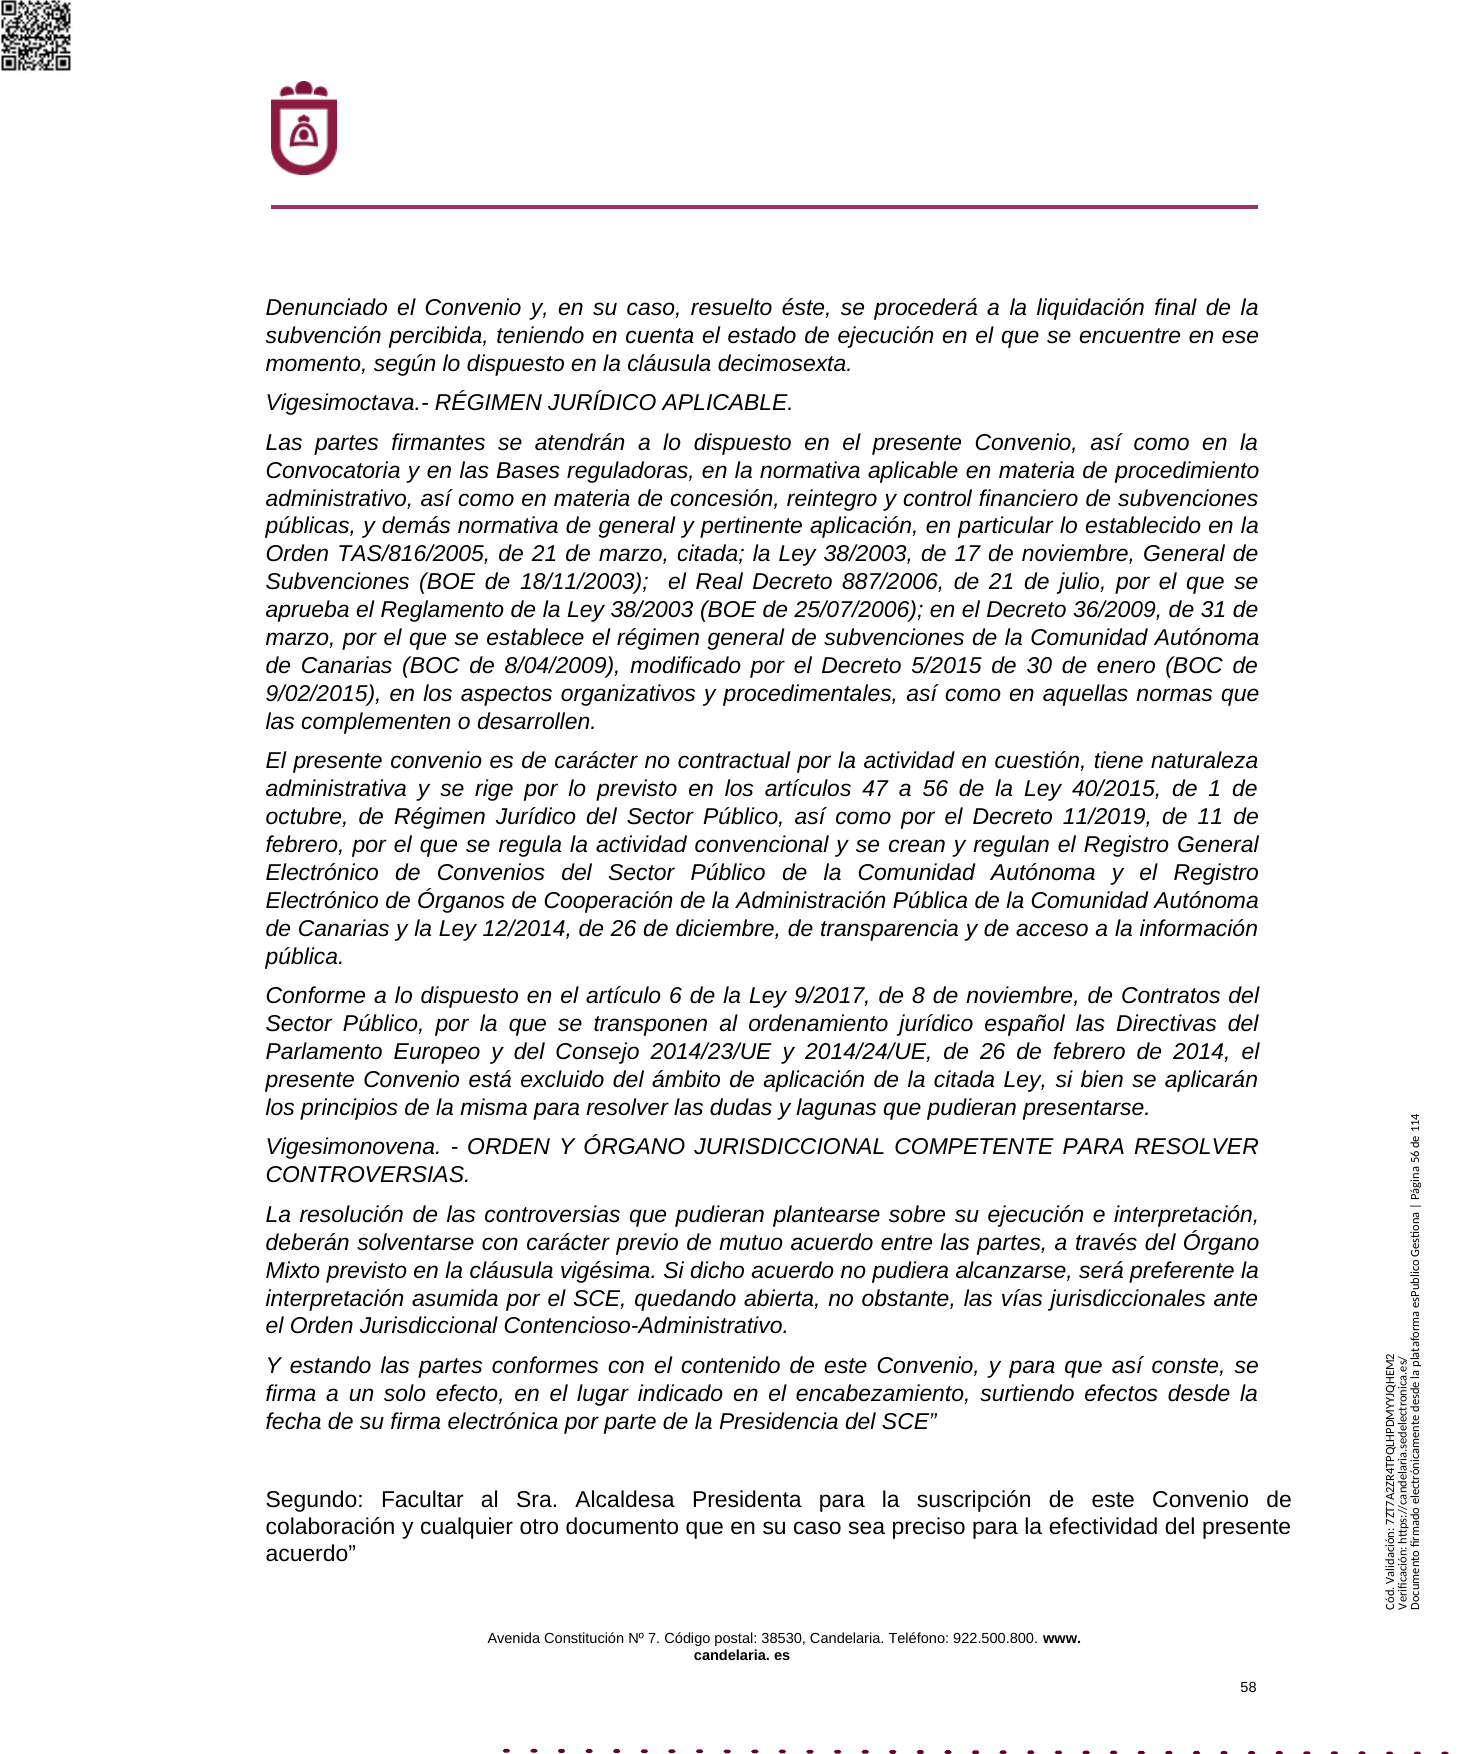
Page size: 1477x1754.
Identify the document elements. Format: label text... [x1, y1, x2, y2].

text El presente convenio es de carácter no contractual por la actividad en cuestión, tiene naturaleza administrativa y se rige por lo previsto en los artículos 47 a 56 de la Ley 40/2015, de 1 de octubre, de Régimen Jurídico del Sector Público, así como por el Decreto 11/2019, de 11 de febrero, por el que se regula la actividad convencional y se crean y regulan el Registro General Electrónico de Convenios del Sector Público de la Comunidad Autónoma y el Registro Electrónico de Órganos de Cooperación de la Administración Pública de la Comunidad Autónoma de Canarias y la Ley 12/2014, de 26 de diciembre, de transparencia y de acceso a la información pública. [265, 747, 1262, 969]
text Conforme a lo dispuesto en el artículo 6 de la Ley 9/2017, de 8 de noviembre, de Contratos del Sector Público, por la que se transponen al ordenamiento jurídico español las Directivas del Parlamento Europeo y del Consejo 2014/23/UE y 2014/24/UE, de 26 de febrero de 2014, el presente Convenio está excluido del ámbito de aplicación de la citada Ley, si bien se aplicarán los principios de la misma para resolver las dudas y lagunas que pudieran presentarse. [265, 982, 1262, 1120]
text Vigesimoctava.- RÉGIMEN JURÍDICO APLICABLE. [265, 389, 1262, 416]
text Vigesimonovena. - ORDEN Y ÓRGANO JURISDICCIONAL COMPETENTE PARA RESOLVER CONTROVERSIAS. [265, 1133, 1262, 1188]
text Denunciado el Convenio y, en su caso, resuelto éste, se procederá a la liquidación final de la subvención percibida, teniendo en cuenta el estado de ejecución en el que se encuentre en ese momento, según lo dispuesto en la cláusula decimosexta. [265, 294, 1262, 376]
text Segundo: Facultar al Sra. Alcaldesa Presidenta para la suscripción de este Convenio de colaboración y cualquier otro documento que en su caso sea preciso para la efectividad del presente acuerdo” [265, 1486, 1293, 1566]
text Las partes firmantes se atendrán a lo dispuesto en el presente Convenio, así como en la Convocatoria y en las Bases reguladoras, en la normativa aplicable en materia de procedimiento administrativo, así como en materia de concesión, reintegro y control financiero de subvenciones públicas, y demás normativa de general y pertinente aplicación, en particular lo establecido en la Orden TAS/816/2005, de 21 de marzo, citada; la Ley 38/2003, de 17 de noviembre, General de Subvenciones (BOE de 18/11/2003); el Real Decreto 887/2006, de 21 de julio, por el que se aprueba el Reglamento de la Ley 38/2003 (BOE de 25/07/2006); en el Decreto 36/2009, de 31 de marzo, por el que se establece el régimen general de subvenciones de la Comunidad Autónoma de Canarias (BOC de 8/04/2009), modificado por el Decreto 5/2015 de 30 de enero (BOC de 9/02/2015), en los aspectos organizativos y procedimentales, así como en aquellas normas que las complementen o desarrollen. [265, 429, 1262, 734]
text Y estando las partes conformes con el contenido de este Convenio, y para que así conste, se firma a un solo efecto, en el lugar indicado en el encabezamiento, surtiendo efectos desde la fecha de su firma electrónica por parte de la Presidencia del SCE” [265, 1352, 1262, 1434]
text La resolución de las controversias que pudieran plantearse sobre su ejecución e interpretación, deberán solventarse con carácter previo de mutuo acuerdo entre las partes, a través del Órgano Mixto previsto en la cláusula vigésima. Si dicho acuerdo no pudiera alcanzarse, será preferente la interpretación asumida por el SCE, quedando abierta, no obstante, las vías jurisdiccionales ante el Orden Jurisdiccional Contencioso-Administrativo. [265, 1201, 1262, 1339]
